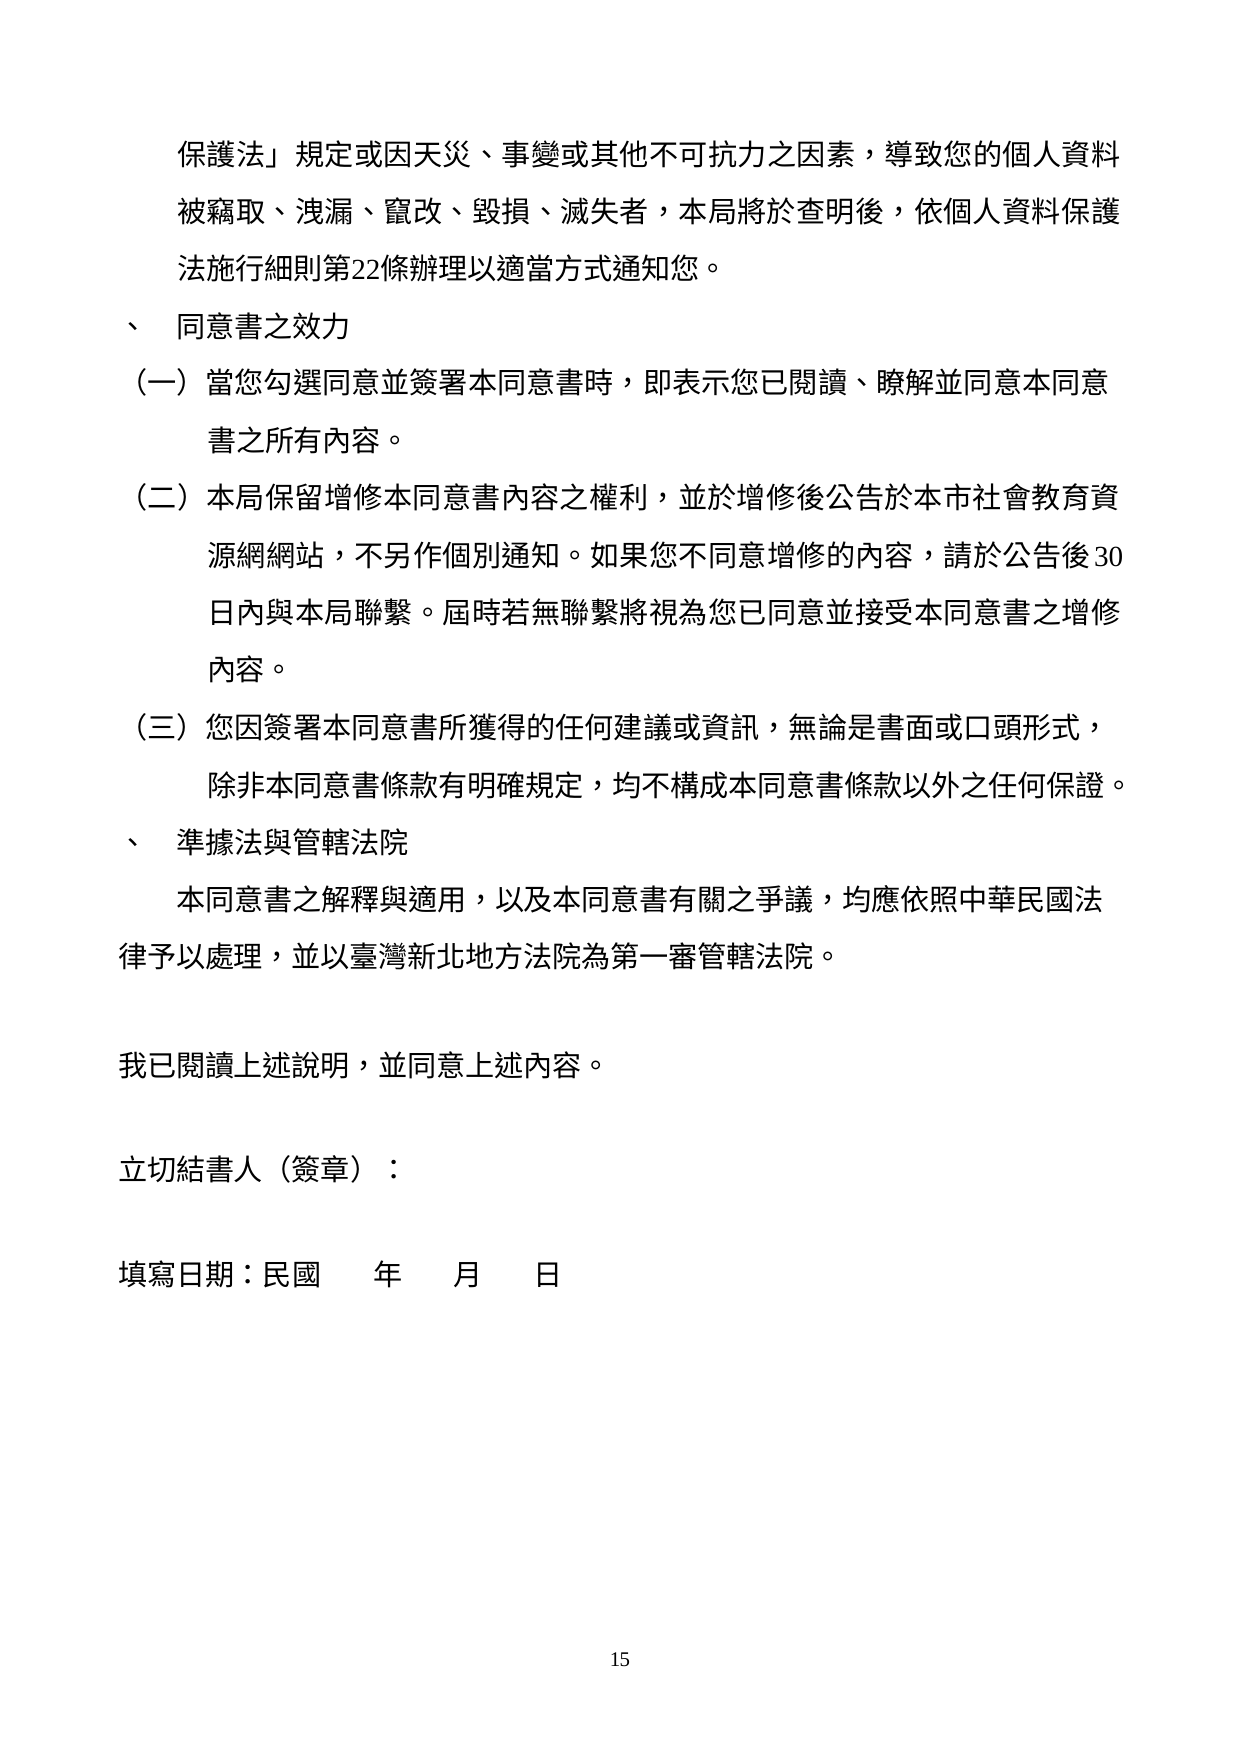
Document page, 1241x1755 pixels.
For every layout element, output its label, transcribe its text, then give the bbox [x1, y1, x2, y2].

text （一）當您勾選同意並簽署本同意書時，即表示您已閱讀、瞭解並同意本同意書之所有內容。 [118, 360, 1122, 460]
text 填寫日期：民國 年 月 日 [118, 1251, 1196, 1293]
text 保護法」規定或因天災、事變或其他不可抗力之因素，導致您的個人資料被竊取、洩漏、竄改、毀損、滅失者，本局將於查明後，依個人資料保護法施行細則第22條辦理以適當方式通知您。 [177, 131, 1123, 288]
text 、 同意書之效力 [118, 303, 1196, 346]
text 本同意書之解釋與適用，以及本同意書有關之爭議，均應依照中華民國法律予以處理，並以臺灣新北地方法院為第一審管轄法院。 [118, 877, 1122, 976]
text 我已閱讀上述說明，並同意上述內容。立切結書人（簽章）： [118, 1043, 614, 1189]
text （二）本局保留增修本同意書內容之權利，並於增修後公告於本市社會教育資源網網站，不另作個別通知。如果您不同意增修的內容，請於公告後30日內與本局聯繫。屆時若無聯繫將視為您已同意並接受本同意書之增修內容。 [118, 475, 1123, 689]
text （三）您因簽署本同意書所獲得的任何建議或資訊，無論是書面或口頭形式， 除非本同意書條款有明確規定，均不構成本同意書條款以外之任何保證。 [118, 705, 1152, 804]
text 、 準據法與管轄法院 [118, 820, 1196, 862]
